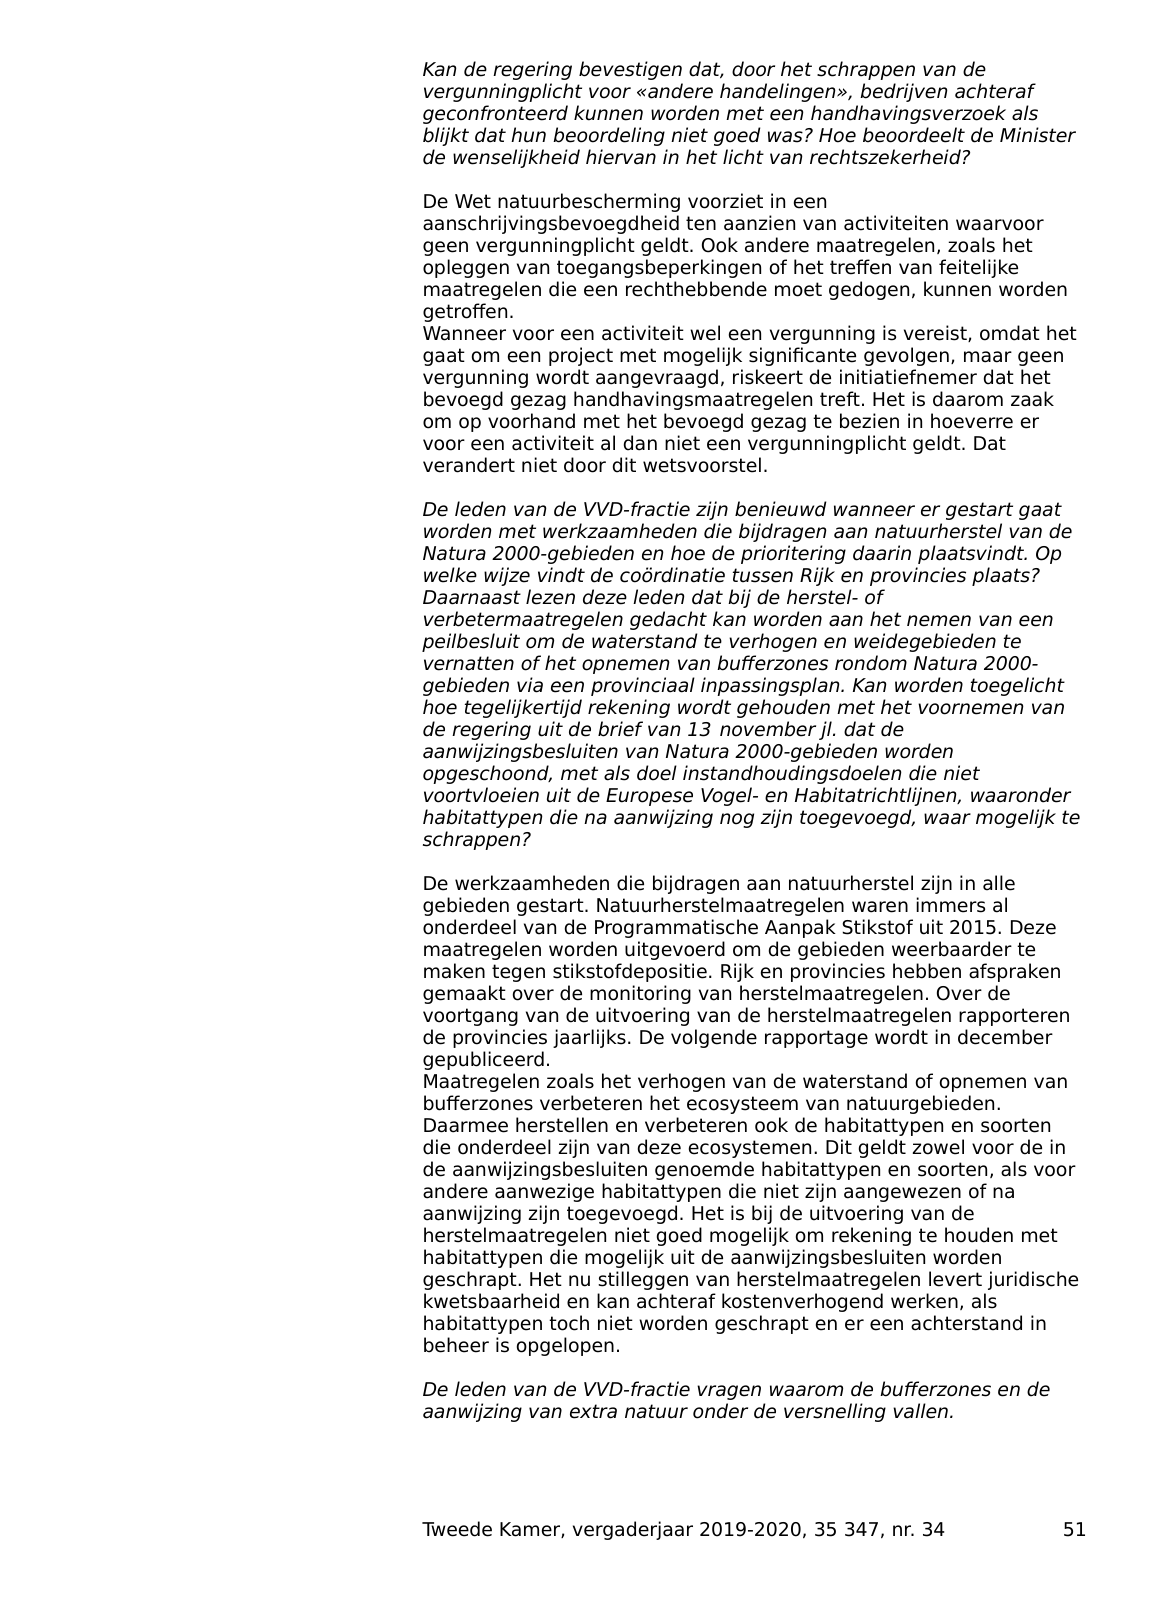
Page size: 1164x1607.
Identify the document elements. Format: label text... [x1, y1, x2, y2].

text De leden van de VVD-fractie zijn benieuwd wanneer er gestart gaat worden met werkzaamheden die bijdragen aan natuurherstel van de Natura 2000-gebieden en hoe de prioritering daarin plaatsvindt. Op welke wijze vindt de coördinatie tussen Rijk en provincies plaats? Daarnaast lezen deze leden dat bij de herstel- of verbetermaatregelen gedacht kan worden aan het nemen van een peilbesluit om de waterstand te verhogen en weidegebieden te vernatten of het opnemen van bufferzones rondom Natura 2000-gebieden via een provinciaal inpassingsplan. Kan worden toegelicht hoe tegelijkertijd rekening wordt gehouden met het voornemen van de regering uit de brief van 13 november jl. dat de aanwijzingsbesluiten van Natura 2000-gebieden worden opgeschoond, met als doel instandhoudingsdoelen die niet voortvloeien uit de Europese Vogel- en Habitatrichtlijnen, waaronder habitattypen die na aanwijzing nog zijn toegevoegd, waar mogelijk te schrappen? [422, 499, 1087, 851]
text Maatregelen zoals het verhogen van de waterstand of opnemen van bufferzones verbeteren het ecosysteem van natuurgebieden. Daarmee herstellen en verbeteren ook de habitattypen en soorten die onderdeel zijn van deze ecosystemen. Dit geldt zowel voor de in de aanwijzingsbesluiten genoemde habitattypen en soorten, als voor andere aanwezige habitattypen die niet zijn aangewezen of na aanwijzing zijn toegevoegd. Het is bij de uitvoering van de herstelmaatregelen niet goed mogelijk om rekening te houden met habitattypen die mogelijk uit de aanwijzingsbesluiten worden geschrapt. Het nu stilleggen van herstelmaatregelen levert juridische kwetsbaarheid en kan achteraf kostenverhogend werken, als habitattypen toch niet worden geschrapt en er een achterstand in beheer is opgelopen. [422, 1071, 1087, 1356]
text De werkzaamheden die bijdragen aan natuurherstel zijn in alle gebieden gestart. Natuurherstelmaatregelen waren immers al onderdeel van de Programmatische Aanpak Stikstof uit 2015. Deze maatregelen worden uitgevoerd om de gebieden weerbaarder te maken tegen stikstofdepositie. Rijk en provincies hebben afspraken gemaakt over de monitoring van herstelmaatregelen. Over de voortgang van de uitvoering van de herstelmaatregelen rapporteren de provincies jaarlijks. De volgende rapportage wordt in december gepubliceerd. [422, 873, 1087, 1071]
text De Wet natuurbescherming voorziet in een aanschrijvingsbevoegdheid ten aanzien van activiteiten waarvoor geen vergunningplicht geldt. Ook andere maatregelen, zoals het opleggen van toegangsbeperkingen of het treffen van feitelijke maatregelen die een rechthebbende moet gedogen, kunnen worden getroffen. [422, 191, 1087, 323]
text Wanneer voor een activiteit wel een vergunning is vereist, omdat het gaat om een project met mogelijk significante gevolgen, maar geen vergunning wordt aangevraagd, riskeert de initiatiefnemer dat het bevoegd gezag handhavingsmaatregelen treft. Het is daarom zaak om op voorhand met het bevoegd gezag te bezien in hoeverre er voor een activiteit al dan niet een vergunningplicht geldt. Dat verandert niet door dit wetsvoorstel. [422, 323, 1087, 477]
text De leden van de VVD-fractie vragen waarom de bufferzones en de aanwijzing van extra natuur onder de versnelling vallen. [422, 1379, 1087, 1423]
text Kan de regering bevestigen dat, door het schrappen van de vergunningplicht voor «andere handelingen», bedrijven achteraf geconfronteerd kunnen worden met een handhavingsverzoek als blijkt dat hun beoordeling niet goed was? Hoe beoordeelt de Minister de wenselijkheid hiervan in het licht van rechtszekerheid? [422, 59, 1087, 169]
